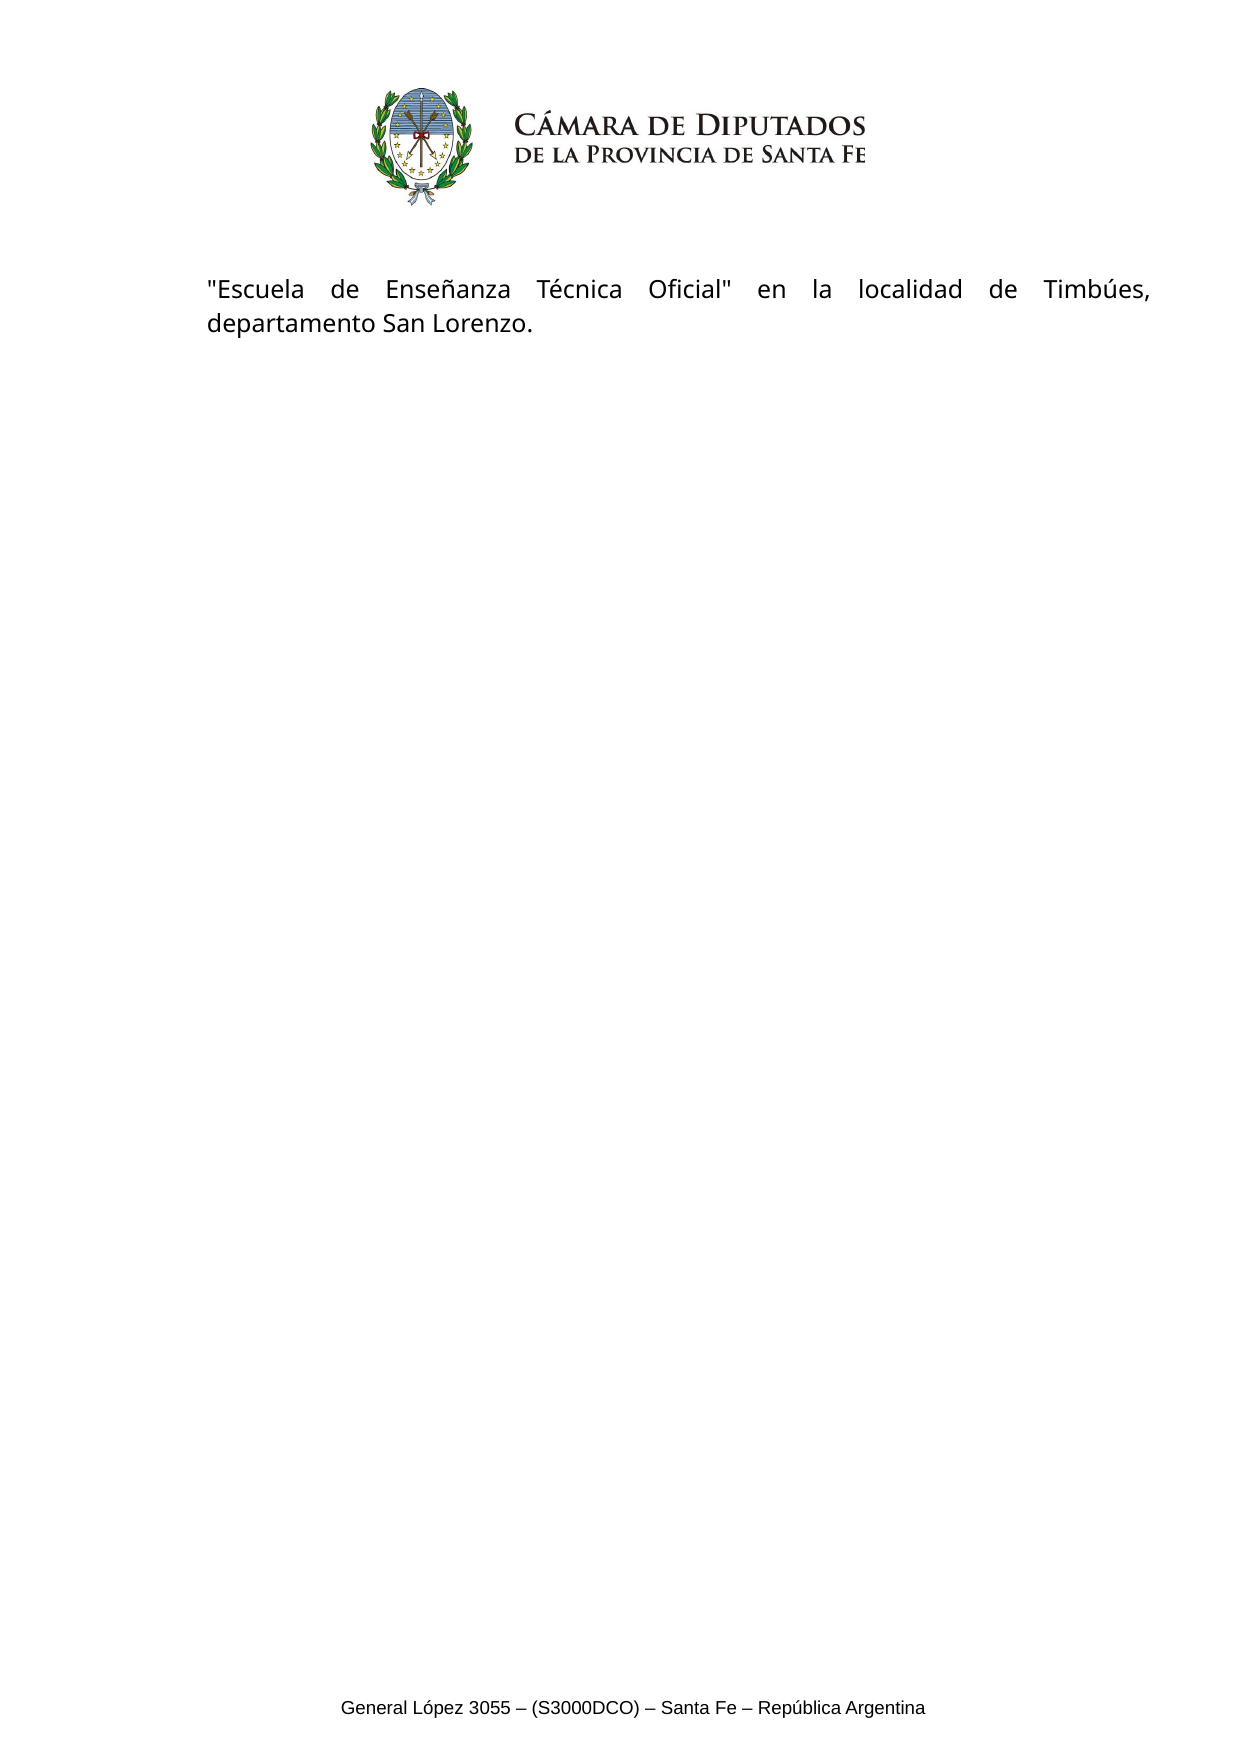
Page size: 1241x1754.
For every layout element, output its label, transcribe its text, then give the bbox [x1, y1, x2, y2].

text "Escuela de Enseñanza Técnica Oficial" en la localidad de Timbúes, departamento San Lorenzo. [207, 272, 1152, 340]
picture [370, 88, 866, 210]
